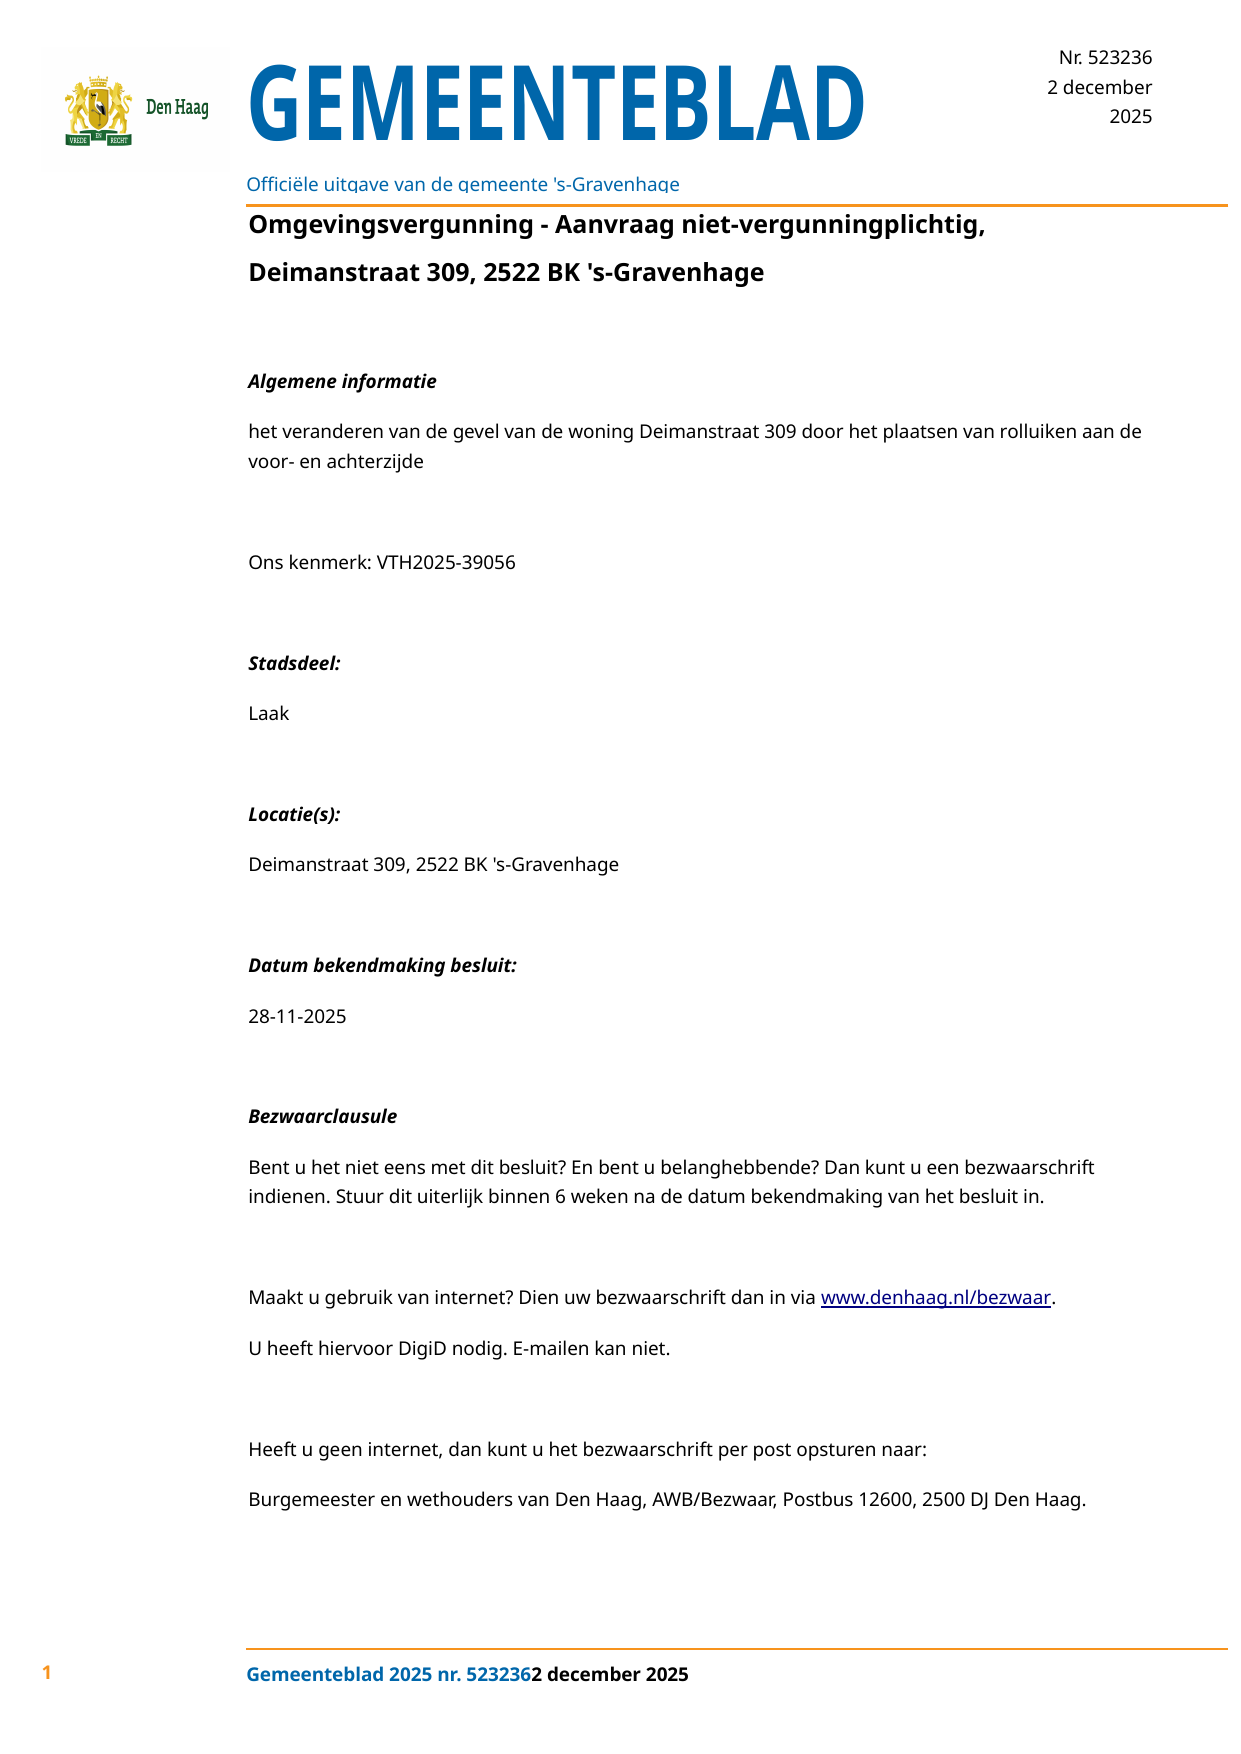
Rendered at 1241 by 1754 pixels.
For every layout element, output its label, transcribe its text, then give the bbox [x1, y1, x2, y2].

text Deimanstraat 309, 2522 BK 's-Gravenhage [248, 852, 1152, 877]
text Burgemeester en wethouders van Den Haag, AWB/Bezwaar, Postbus 12600, 2500 DJ Den Haag. [248, 1486, 1152, 1512]
text Ons kenmerk: VTH2025-39056 [248, 549, 1152, 575]
text Datum bekendmaking besluit: [248, 952, 1152, 978]
text Heeft u geen internet, dan kunt u het bezwaarschrift per post opsturen naar: [248, 1436, 1152, 1462]
text U heeft hiervoor DigiD nodig. E-mailen kan niet. [248, 1335, 1152, 1361]
text Maakt u gebruik van internet? Dien uw bezwaarschrift dan in via www.denhaag.nl/bezwaar. [248, 1284, 1152, 1310]
text Bezwaarclausule [248, 1104, 1152, 1129]
text Laak [248, 700, 1152, 726]
text Omgevingsvergunning - Aanvraag niet-vergunningplichtig, Deimanstraat 309, 2522 BK 's-Gravenhage [248, 207, 1152, 288]
text Stadsdeel: [248, 650, 1152, 676]
text Locatie(s): [248, 801, 1152, 827]
text Algemene informatie [248, 368, 1152, 394]
text Bent u het niet eens met dit besluit? En bent u belanghebbende? Dan kunt u een bezwaarschrift indienen. Stuur dit uiterlijk binnen 6 weken na de datum bekendmaking van het besluit in. [248, 1154, 1152, 1209]
picture [41, 47, 231, 172]
text het veranderen van de gevel van de woning Deimanstraat 309 door het plaatsen van rolluiken aan de voor- en achterzijde [248, 419, 1152, 474]
text 28-11-2025 [248, 1003, 1152, 1029]
